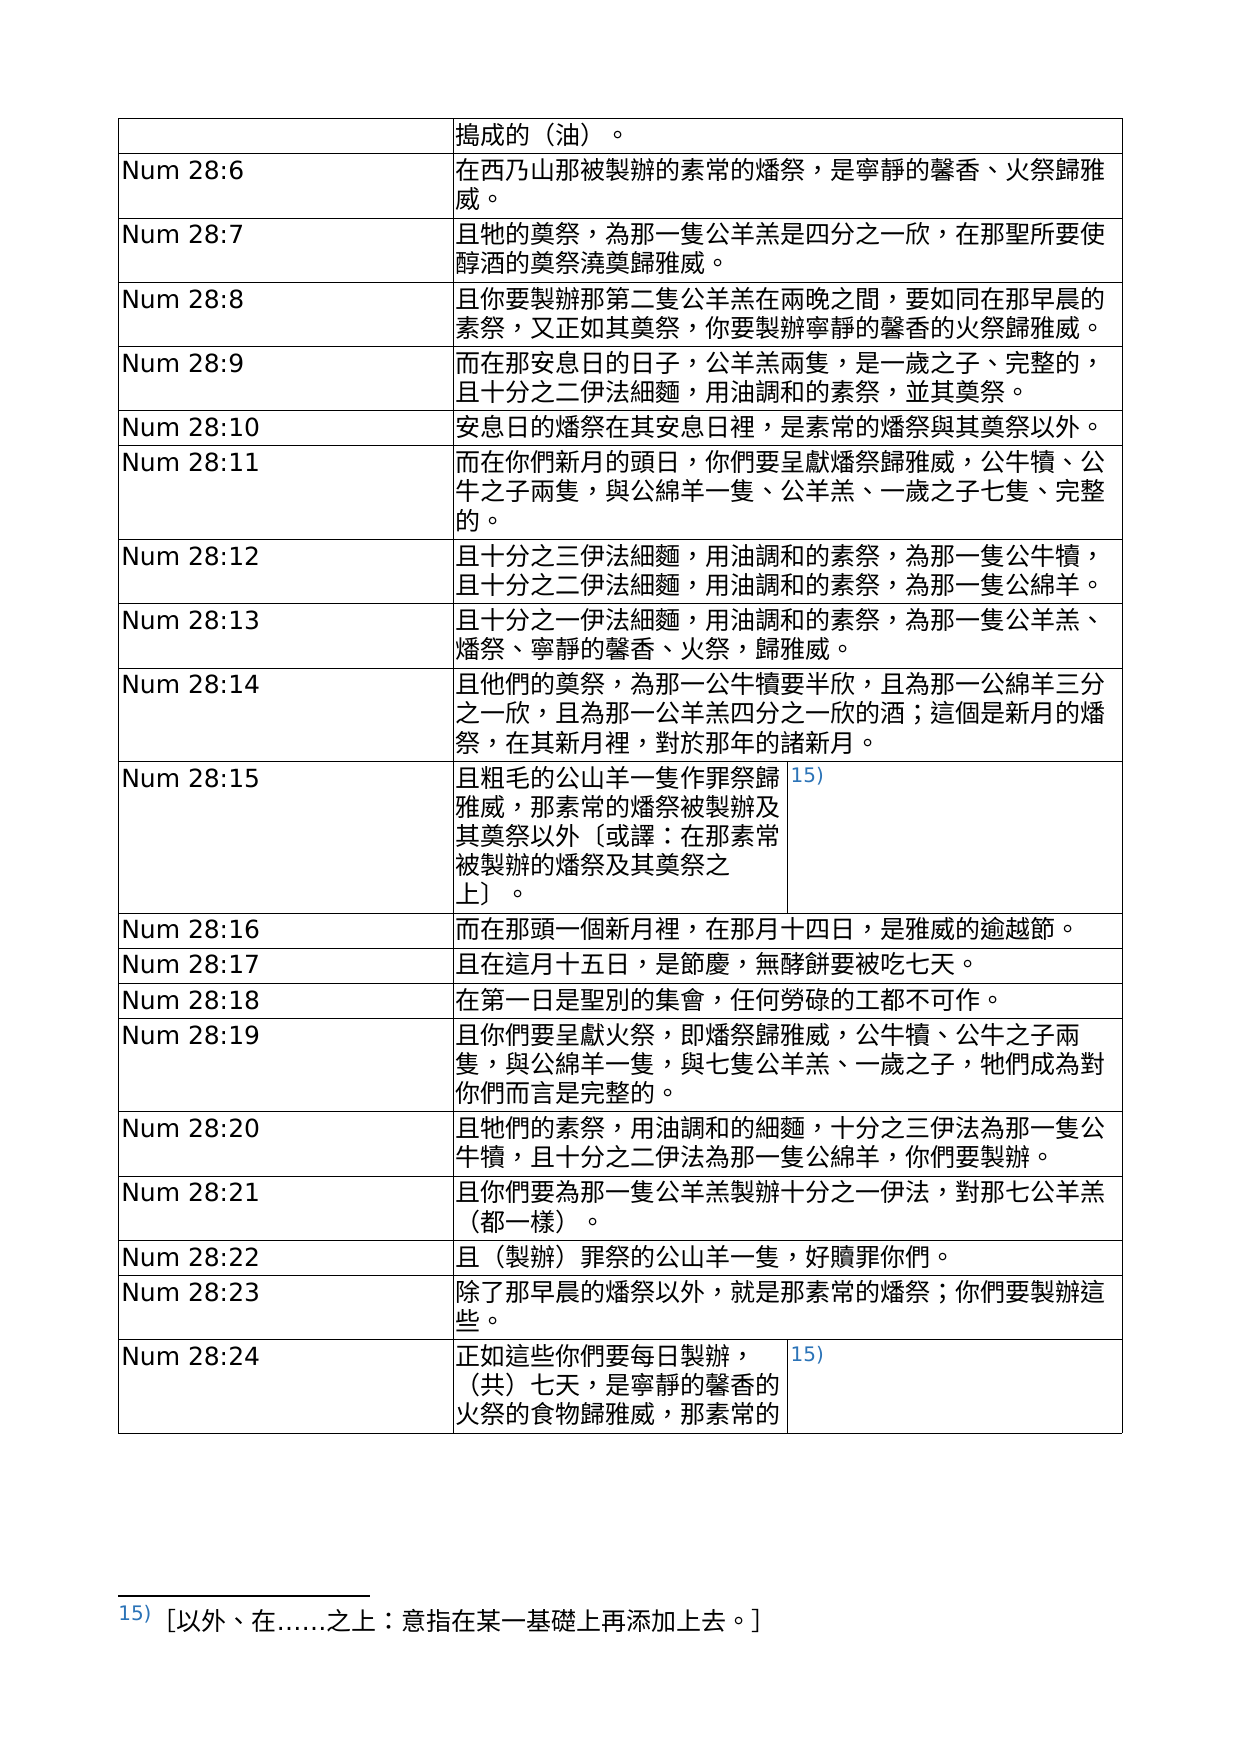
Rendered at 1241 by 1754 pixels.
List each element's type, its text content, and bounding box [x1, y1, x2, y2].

table_cell Num 28:20 [119, 1112, 453, 1176]
table_cell Num 28:23 [119, 1276, 453, 1339]
table_cell Num 28:24 [119, 1340, 453, 1433]
table_cell 且你們要呈獻火祭，即燔祭歸雅威，公牛犢、公牛之子兩隻，與公綿羊一隻，與七隻公羊羔、一歲之子，牠們成為對你們而言是完整的。 [454, 1019, 1122, 1111]
table_cell Num 28:7 [119, 219, 453, 282]
table_cell 且他們的奠祭，為那一公牛犢要半欣，且為那一公綿羊三分之一欣，且為那一公羊羔四分之一欣的酒；這個是新月的燔祭，在其新月裡，對於那年的諸新月。 [454, 669, 1122, 761]
table_cell Num 28:8 [119, 283, 453, 346]
table_cell 在西乃山那被製辦的素常的燔祭，是寧靜的馨香、火祭歸雅威。 [454, 154, 1122, 217]
table_cell 且你們要為那一隻公羊羔製辦十分之一伊法，對那七公羊羔（都一樣）。 [454, 1177, 1122, 1240]
table_cell 在第一日是聖別的集會，任何勞碌的工都不可作。 [454, 984, 1122, 1018]
table_cell 而在那安息日的日子，公羊羔兩隻，是一歲之子、完整的，且十分之二伊法細麵，用油調和的素祭，並其奠祭。 [454, 347, 1122, 410]
table_cell 且牠的奠祭，為那一隻公羊羔是四分之一欣，在那聖所要使醇酒的奠祭澆奠歸雅威。 [454, 219, 1122, 282]
table_cell [119, 119, 453, 153]
table_cell Num 28:9 [119, 347, 453, 410]
table_cell 15) [788, 1340, 1122, 1433]
table_cell 且你要製辦那第二隻公羊羔在兩晚之間，要如同在那早晨的素祭，又正如其奠祭，你要製辦寧靜的馨香的火祭歸雅威。 [454, 283, 1122, 346]
table_cell 除了那早晨的燔祭以外，就是那素常的燔祭；你們要製辦這些。 [454, 1276, 1122, 1339]
table_cell 且十分之一伊法細麵，用油調和的素祭，為那一隻公羊羔、燔祭、寧靜的馨香、火祭，歸雅威。 [454, 604, 1122, 667]
table_cell Num 28:17 [119, 949, 453, 983]
table_cell Num 28:11 [119, 446, 453, 539]
table_cell Num 28:15 [119, 762, 453, 913]
table_cell Num 28:16 [119, 914, 453, 948]
table_cell 而在你們新月的頭日，你們要呈獻燔祭歸雅威，公牛犢、公牛之子兩隻，與公綿羊一隻、公羊羔、一歲之子七隻、完整的。 [454, 446, 1122, 539]
table_cell Num 28:19 [119, 1019, 453, 1111]
table_cell 正如這些你們要每日製辦，（共）七天，是寧靜的馨香的火祭的食物歸雅威，那素常的 [454, 1340, 787, 1433]
table_cell Num 28:12 [119, 540, 453, 603]
table_cell Num 28:6 [119, 154, 453, 217]
table_cell Num 28:10 [119, 411, 453, 445]
table_cell Num 28:21 [119, 1177, 453, 1240]
table_cell 搗成的（油）。 [454, 119, 1122, 153]
table_cell Num 28:14 [119, 669, 453, 761]
table_cell 且十分之三伊法細麵，用油調和的素祭，為那一隻公牛犢，且十分之二伊法細麵，用油調和的素祭，為那一隻公綿羊。 [454, 540, 1122, 603]
table_cell Num 28:13 [119, 604, 453, 667]
table_cell 且粗毛的公山羊一隻作罪祭歸雅威，那素常的燔祭被製辦及其奠祭以外〔或譯：在那素常被製辦的燔祭及其奠祭之上〕。 [454, 762, 787, 913]
table_cell 且在這月十五日，是節慶，無酵餅要被吃七天。 [454, 949, 1122, 983]
table_cell 而在那頭一個新月裡，在那月十四日，是雅威的逾越節。 [454, 914, 1122, 948]
table_cell Num 28:18 [119, 984, 453, 1018]
table_cell [788, 762, 1122, 913]
table_cell Num 28:22 [119, 1241, 453, 1275]
table_cell 且（製辦）罪祭的公山羊一隻，好贖罪你們。 [454, 1241, 1122, 1275]
table_cell 安息日的燔祭在其安息日裡，是素常的燔祭與其奠祭以外。 [454, 411, 1122, 445]
table_cell 且牠們的素祭，用油調和的細麵，十分之三伊法為那一隻公牛犢，且十分之二伊法為那一隻公綿羊，你們要製辦。 [454, 1112, 1122, 1176]
